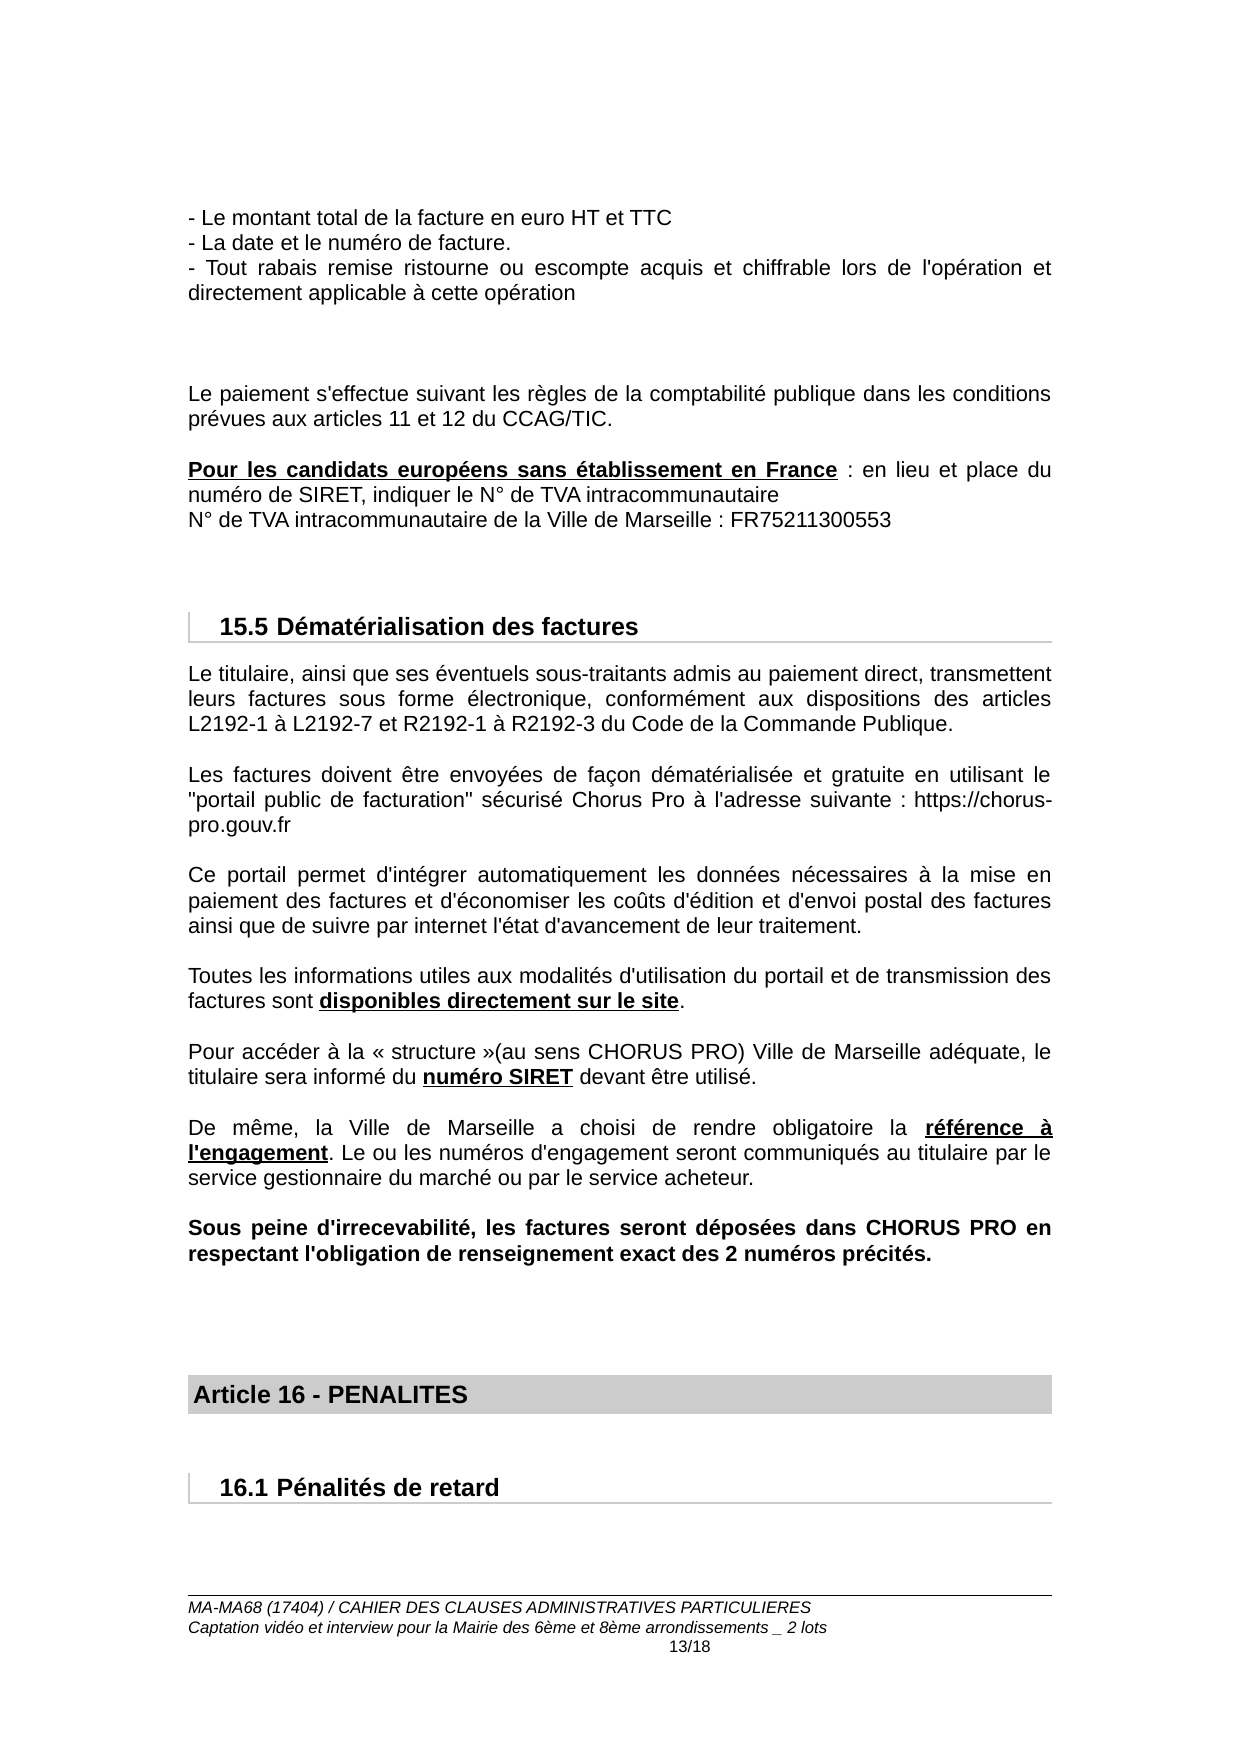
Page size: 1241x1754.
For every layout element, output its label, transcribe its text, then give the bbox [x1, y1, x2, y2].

text N° de TVA intracommunautaire de la Ville de Marseille : FR75211300553 [188, 507, 1052, 532]
subtitle Pénalités de retard [190, 1473, 1052, 1502]
text - Le montant total de la facture en euro HT et TTC [188, 204, 1052, 230]
text Sous peine d'irrecevabilité, les factures seront déposées dans CHORUS PRO en respectant l'obligation de renseignement exact des 2 numéros précités. [188, 1215, 1052, 1266]
text Ce portail permet d'intégrer automatiquement les données nécessaires à la mise en paiement des factures et d'économiser les coûts d'édition et d'envoi postal des factures ainsi que de suivre par internet l'état d'avancement de leur traitement. [188, 862, 1052, 938]
text Le titulaire, ainsi que ses éventuels sous-traitants admis au paiement direct, transmettent leurs factures sous forme électronique, conformément aux dispositions des articles L2192-1 à L2192-7 et R2192-1 à R2192-3 du Code de la Commande Publique. [188, 661, 1052, 736]
subtitle PENALITES [190, 1377, 1050, 1412]
text - Tout rabais remise ristourne ou escompte acquis et chiffrable lors de l'opération et directement applicable à cette opération [188, 255, 1052, 305]
text De même, la Ville de Marseille a choisi de rendre obligatoire la référence à l'engagement. Le ou les numéros d'engagement seront communiqués au titulaire par le service gestionnaire du marché ou par le service acheteur. [188, 1114, 1052, 1190]
text Le paiement s'effectue suivant les règles de la comptabilité publique dans les conditions prévues aux articles 11 et 12 du CCAG/TIC. [188, 381, 1052, 431]
subtitle Dématérialisation des factures [190, 612, 1052, 641]
text - La date et le numéro de facture. [188, 230, 1052, 255]
text Toutes les informations utiles aux modalités d'utilisation du portail et de transmission des factures sont disponibles directement sur le site. [188, 963, 1052, 1014]
text Pour les candidats européens sans établissement en France : en lieu et place du numéro de SIRET, indiquer le N° de TVA intracommunautaire [188, 457, 1052, 507]
text Pour accéder à la « structure »(au sens CHORUS PRO) Ville de Marseille adéquate, le titulaire sera informé du numéro SIRET devant être utilisé. [188, 1039, 1052, 1089]
text Les factures doivent être envoyées de façon dématérialisée et gratuite en utilisant le "portail public de facturation" sécurisé Chorus Pro à l'adresse suivante : https://chorus-pro.gouv.fr [188, 762, 1052, 837]
